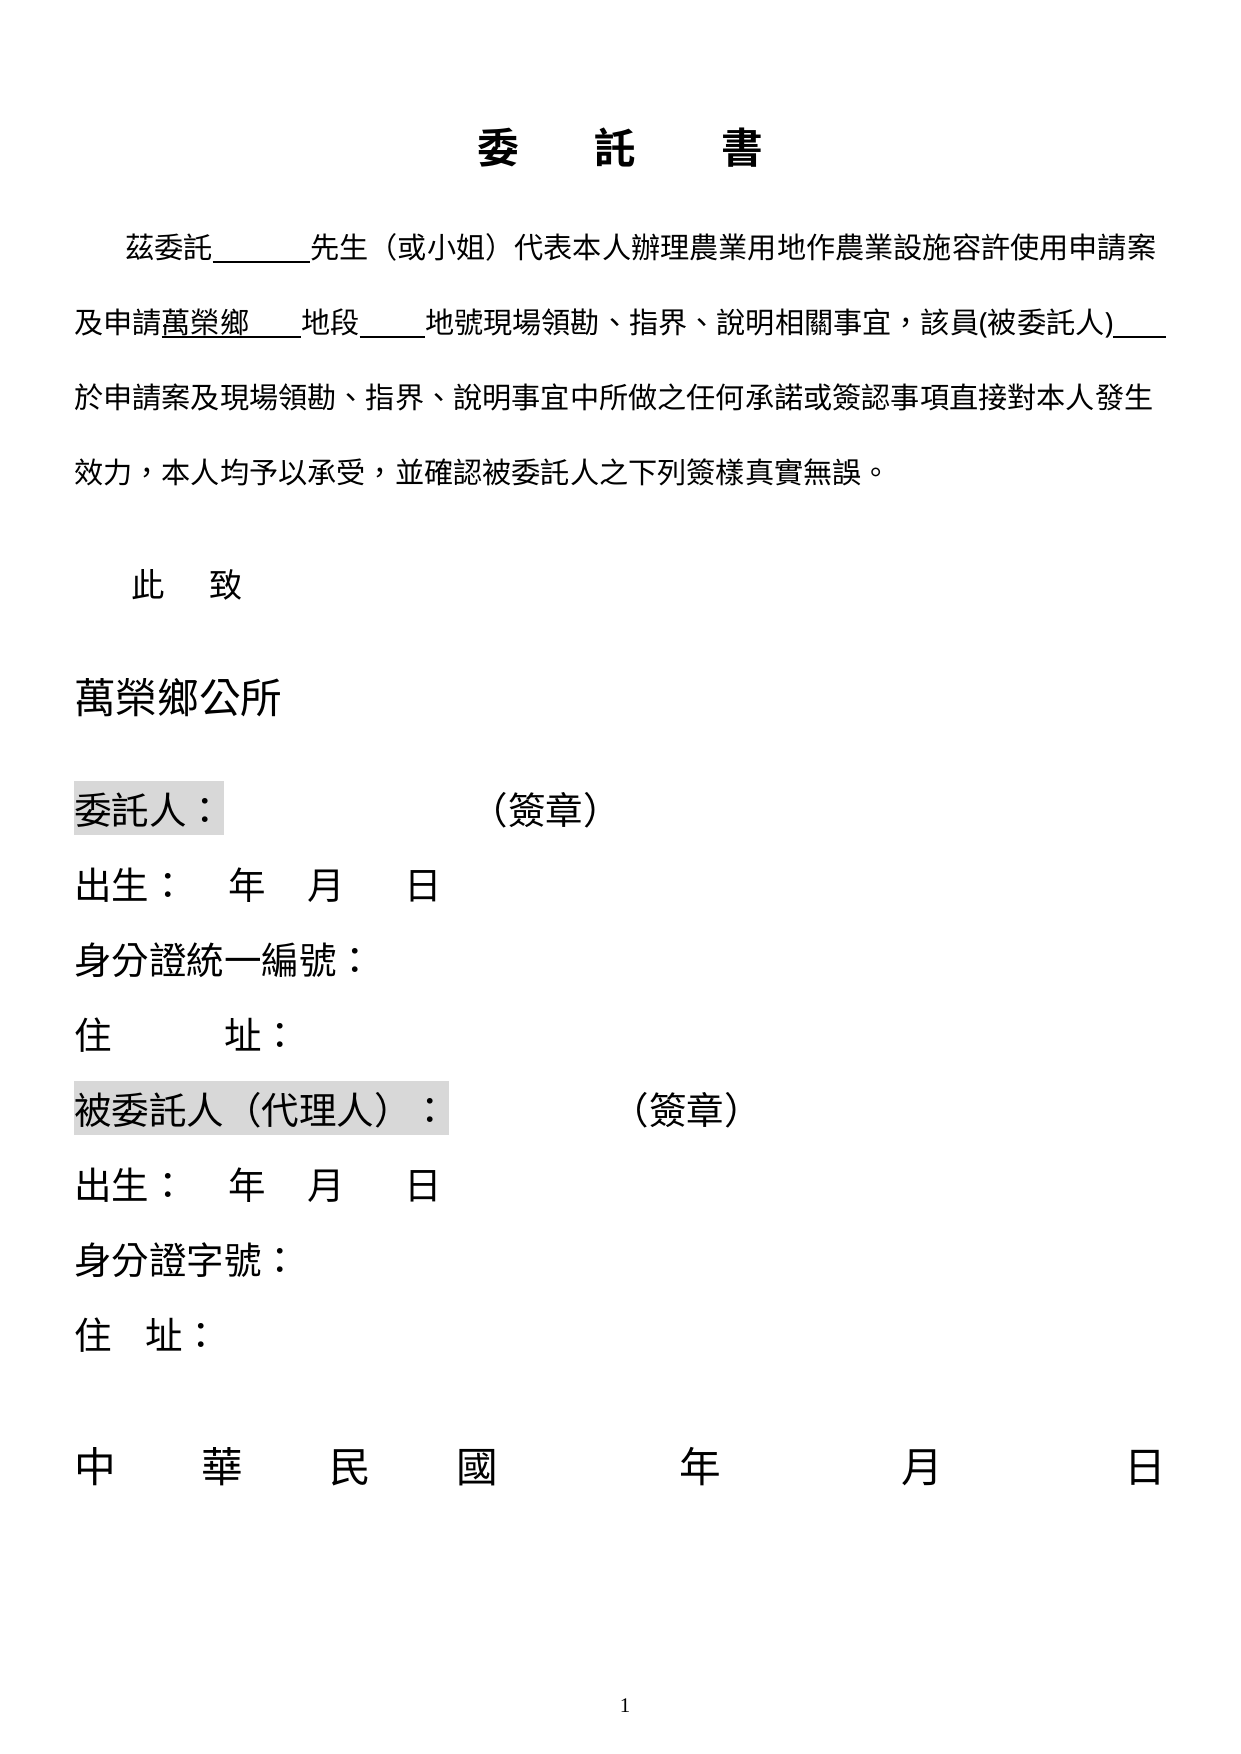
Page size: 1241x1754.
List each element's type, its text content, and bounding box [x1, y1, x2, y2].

text 身分證字號： [74, 1221, 1166, 1296]
text 被委託人（代理人）： （簽章） [74, 1071, 1166, 1146]
text 出生： 年 月 日 [74, 846, 1166, 921]
text 此 致 [74, 546, 1166, 621]
text 出生： 年 月 日 [74, 1146, 1166, 1221]
text 萬榮鄉公所 [74, 658, 1166, 733]
text 茲委託 先生（或小姐）代表本人辦理農業用地作農業設施容許使用申請案及申請萬榮鄉 地段 地號現場領勘、指界、說明相關事宜，該員(被委託人) 於申請案及現場領勘、指界、說明事宜中所做之任何承諾或簽認事項直接對本人發生效力，本人均予以承受，並確認被委託人之下列簽樣真實無誤。 [74, 208, 1166, 508]
text 委 託 書 [74, 108, 1166, 183]
text 住 址： [74, 1296, 1166, 1371]
text 住 址： [74, 996, 1166, 1071]
text 中華民國 年 月 日 [74, 1427, 1166, 1502]
text 身分證統一編號： [74, 921, 1166, 996]
text 委託人： （簽章） [74, 771, 1166, 846]
